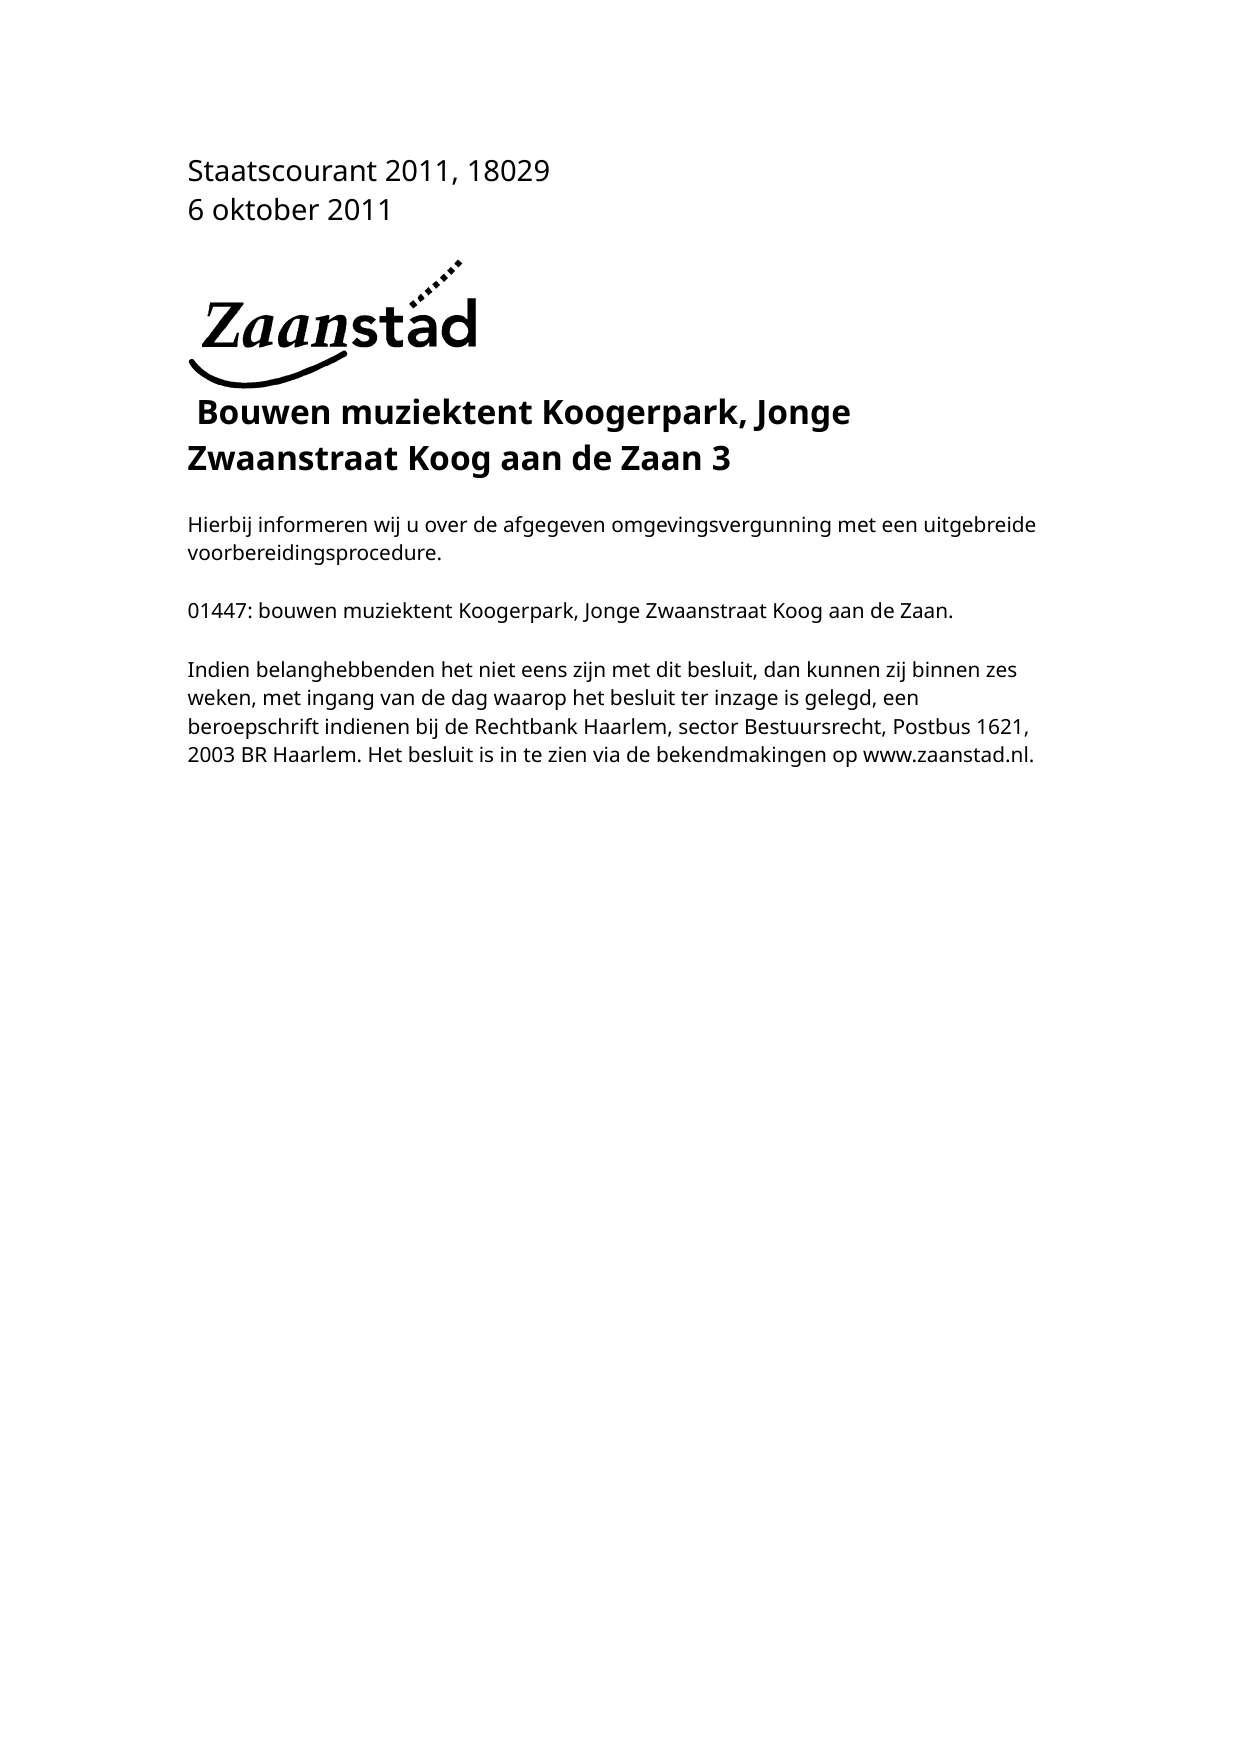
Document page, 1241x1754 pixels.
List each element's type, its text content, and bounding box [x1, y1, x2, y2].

text 01447: bouwen muziektent Koogerpark, Jonge Zwaanstraat Koog aan de Zaan. [187, 597, 1053, 625]
picture [187, 258, 477, 389]
text 6 oktober 2011 [187, 190, 1053, 229]
text Indien belanghebbenden het niet eens zijn met dit besluit, dan kunnen zij binnen zes weken, met ingang van de dag waarop het besluit ter inzage is gelegd, een beroepschrift indienen bij de Rechtbank Haarlem, sector Bestuursrecht, Postbus 1621, 2003 BR Haarlem. Het besluit is in te zien via de bekendmakingen op www.zaanstad.nl. [187, 655, 1053, 769]
text Staatscourant 2011, 18029 [187, 150, 1053, 190]
subtitle Bouwen muziektent Koogerpark, Jonge Zwaanstraat Koog aan de Zaan 3 [187, 271, 1053, 480]
text Hierbij informeren wij u over de afgegeven omgevingsvergunning met een uitgebreide voorbereidingsprocedure. [187, 510, 1053, 567]
